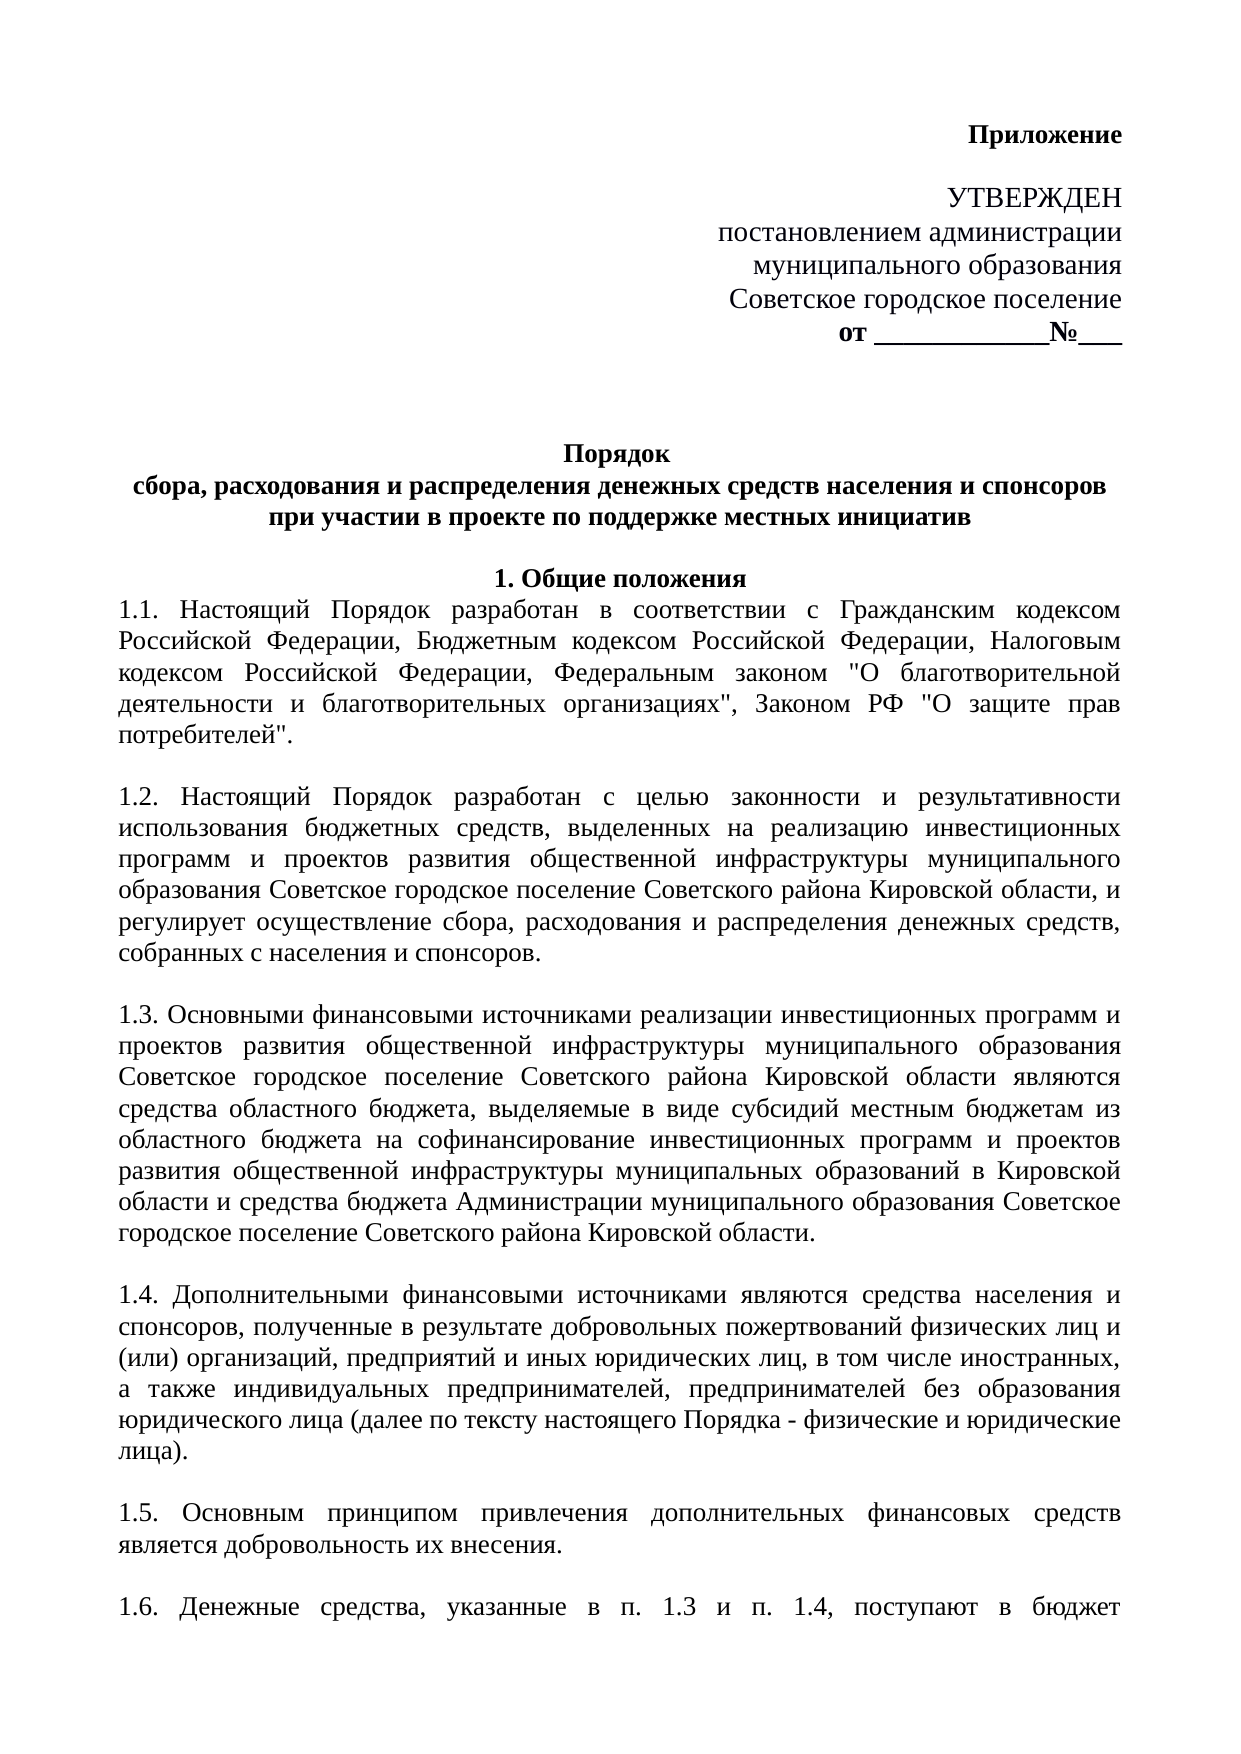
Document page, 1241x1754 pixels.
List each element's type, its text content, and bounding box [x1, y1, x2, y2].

text муниципального образования [118, 247, 1122, 281]
text Приложение [118, 118, 1122, 149]
text 1.5. Основным принципом привлечения дополнительных финансовых средств является добровольность их внесения. [118, 1497, 1122, 1559]
text 1.3. Основными финансовыми источниками реализации инвестиционных программ и проектов развития общественной инфраструктуры муниципального образования Советское городское поселение Советского района Кировской области являются средства областного бюджета, выделяемые в виде субсидий местным бюджетам из областного бюджета на софинансирование инвестиционных программ и проектов развития общественной инфраструктуры муниципальных образований в Кировской области и средства бюджета Администрации муниципального образования Советское городское поселение Советского района Кировской области. [118, 998, 1122, 1247]
text 1.6. Денежные средства, указанные в п. 1.3 и п. 1.4, поступают в бюджет [118, 1590, 1122, 1621]
text Порядок [118, 438, 1122, 469]
text Советское городское поселение [118, 281, 1122, 314]
text 1.2. Настоящий Порядок разработан с целью законности и результативности использования бюджетных средств, выделенных на реализацию инвестиционных программ и проектов развития общественной инфраструктуры муниципального образования Советское городское поселение Советского района Кировской области, и регулирует осуществление сбора, расходования и распределения денежных средств, собранных с населения и спонсоров. [118, 780, 1122, 967]
text от ____________№___ [118, 314, 1122, 348]
text сбора, расходования и распределения денежных средств населения и спонсоров при участии в проекте по поддержке местных инициатив [118, 469, 1122, 531]
text постановлением администрации [118, 214, 1122, 247]
text УТВЕРЖДЕН [118, 180, 1122, 214]
text 1.4. Дополнительными финансовыми источниками являются средства населения и спонсоров, полученные в результате добровольных пожертвований физических лиц и (или) организаций, предприятий и иных юридических лиц, в том числе иностранных, а также индивидуальных предпринимателей, предпринимателей без образования юридического лица (далее по тексту настоящего Порядка - физические и юридические лица). [118, 1278, 1122, 1465]
text 1. Общие положения [118, 562, 1122, 593]
text 1.1. Настоящий Порядок разработан в соответствии с Гражданским кодексом Российской Федерации, Бюджетным кодексом Российской Федерации, Налоговым кодексом Российской Федерации, Федеральным законом "О благотворительной деятельности и благотворительных организациях", Законом РФ "О защите прав потребителей". [118, 593, 1122, 749]
